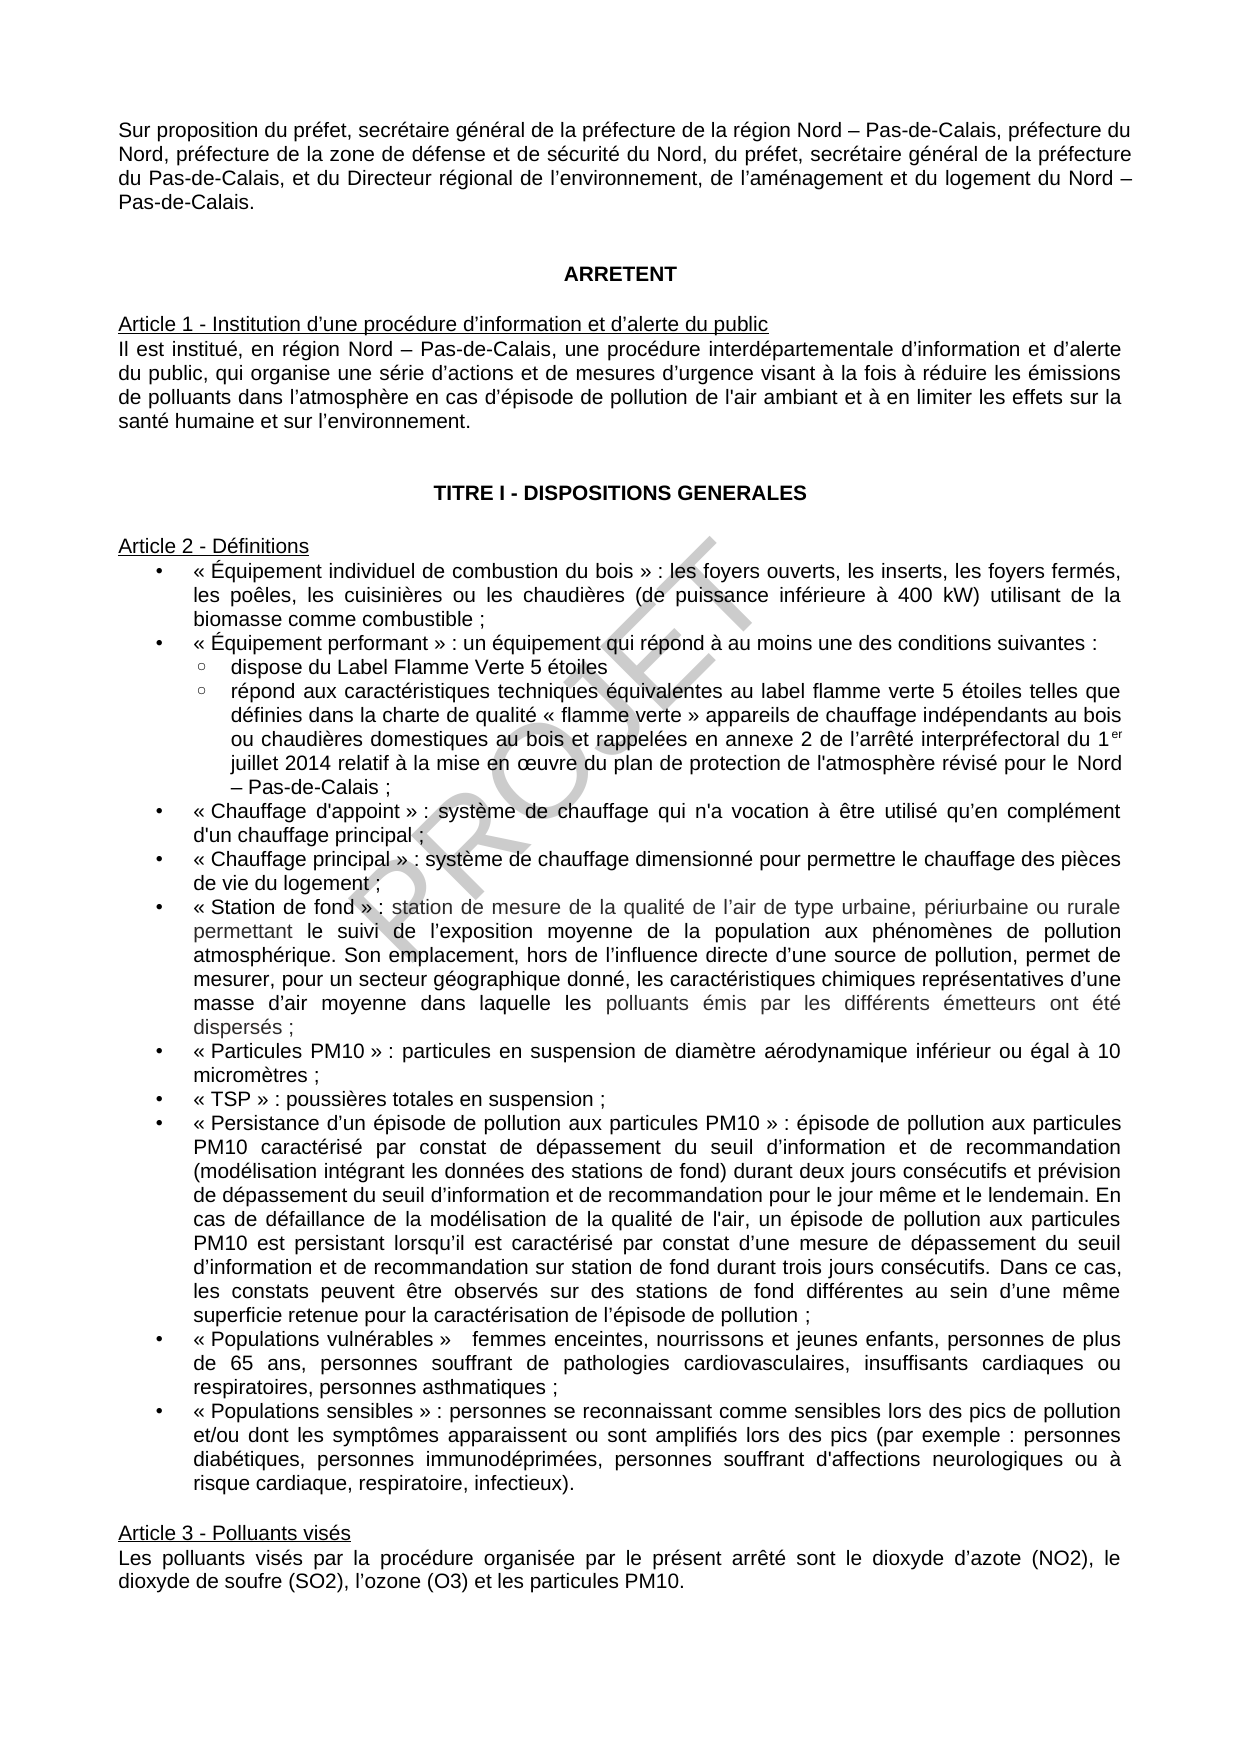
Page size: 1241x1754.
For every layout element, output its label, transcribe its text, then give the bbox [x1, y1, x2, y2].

list « Équipement performant » : un équipement qui répond à au moins une des conditions suivantes : [156, 631, 615, 655]
list « Chauffage principal » : système de chauffage dimensionné pour permettre le chauffage des pièces de vie du logement ; [156, 847, 470, 895]
subtitle ARRETENT [118, 262, 1122, 286]
subtitle Institution d’une procédure d’information et d’alerte du public [118, 310, 1122, 337]
list « Équipement performant » : un équipement qui répond à au moins une des conditions suivantes : [662, 631, 1122, 655]
list « Populations vulnérables » femmes enceintes, nourrissons et jeunes enfants, personnes de plus de 65 ans, personnes souffrant de pathologies cardiovasculaires, insuffisants cardiaques ou respiratoires, personnes asthmatiques ; [156, 1326, 1122, 1398]
text Les polluants visés par la procédure organisée par le présent arrêté sont le dioxyde d’azote (NO2), le dioxyde de soufre (SO2), l’ozone (O3) et les particules PM10. [118, 1545, 1122, 1593]
list « Chauffage d'appoint » : système de chauffage qui n'a vocation à être utilisé qu’en complément d'un chauffage principal ; [482, 799, 1122, 847]
list « Chauffage d'appoint » : système de chauffage qui n'a vocation à être utilisé qu’en complément d'un chauffage principal ; [156, 799, 448, 847]
list répond aux caractéristiques techniques équivalentes au label flamme verte 5 étoiles telles que définies dans la charte de qualité « flamme verte » appareils de chauffage indépendants au bois ou chaudières domestiques au bois et rappelées en annexe 2 de l’arrêté interpréfectoral du 1er juillet 2014 relatif à la mise en œuvre du plan de protection de l'atmosphère révisé pour le Nord – Pas-de-Calais ; [193, 679, 1122, 799]
subtitle Polluants visés [118, 1518, 1122, 1545]
list « Équipement individuel de combustion du bois » : les foyers ouverts, les inserts, les foyers fermés, les poêles, les cuisinières ou les chaudières (de puissance inférieure à 400 kW) utilisant de la biomasse comme combustible ; [156, 559, 742, 631]
subtitle TITRE I - DISPOSITIONS GENERALES [118, 481, 1122, 504]
list [644, 655, 706, 679]
list « Persistance d’un épisode de pollution aux particules PM10 » : épisode de pollution aux particules PM10 caractérisé par constat de dépassement du seuil d’information et de recommandation (modélisation intégrant les données des stations de fond) durant deux jours consécutifs et prévision de dépassement du seuil d’information et de recommandation pour le jour même et le lendemain. En cas de défaillance de la modélisation de la qualité de l'air, un épisode de pollution aux particules PM10 est persistant lorsqu’il est caractérisé par constat d’une mesure de dépassement du seuil d’information et de recommandation sur station de fond durant trois jours consécutifs. Dans ce cas, les constats peuvent être observés sur des stations de fond différentes au sein d’une même superficie retenue pour la caractérisation de l’épisode de pollution ; [156, 1111, 1122, 1326]
list dispose du Label Flamme Verte 5 étoiles [193, 655, 632, 679]
list « TSP » : poussières totales en suspension ; [156, 1087, 1122, 1111]
list « Chauffage principal » : système de chauffage dimensionné pour permettre le chauffage des pièces de vie du logement ; [459, 847, 1122, 895]
text Il est institué, en région Nord – Pas-de-Calais, une procédure interdépartementale d’information et d’alerte du public, qui organise une série d’actions et de mesures d’urgence visant à la fois à réduire les émissions de polluants dans l’atmosphère en cas d’épisode de pollution de l'air ambiant et à en limiter les effets sur la santé humaine et sur l’environnement. [118, 337, 1122, 433]
subtitle Définitions [118, 532, 1122, 559]
list « Particules PM10 » : particules en suspension de diamètre aérodynamique inférieur ou égal à 10 micromètres ; [156, 1039, 1122, 1087]
list « Équipement individuel de combustion du bois » : les foyers ouverts, les inserts, les foyers fermés, les poêles, les cuisinières ou les chaudières (de puissance inférieure à 400 kW) utilisant de la biomasse comme combustible ; [695, 559, 1122, 631]
list [698, 655, 1122, 679]
list « Populations sensibles » : personnes se reconnaissant comme sensibles lors des pics de pollution et/ou dont les symptômes apparaissent ou sont amplifiés lors des pics (par exemple : personnes diabétiques, personnes immunodéprimées, personnes souffrant d'affections neurologiques ou à risque cardiaque, respiratoire, infectieux). [156, 1398, 1122, 1494]
list « Station de fond » : station de mesure de la qualité de l’air de type urbaine, périurbaine ou rurale permettant le suivi de l’exposition moyenne de la population aux phénomènes de pollution atmosphérique. Son emplacement, hors de l’influence directe d’une source de pollution, permet de mesurer, pour un secteur géographique donné, les caractéristiques chimiques représentatives d’une masse d’air moyenne dans laquelle les polluants émis par les différents émetteurs ont été dispersés ; [156, 895, 1122, 1039]
text Sur proposition du préfet, secrétaire général de la préfecture de la région Nord – Pas-de-Calais, préfecture du Nord, préfecture de la zone de défense et de sécurité du Nord, du préfet, secrétaire général de la préfecture du Pas-de-Calais, et du Directeur régional de l’environnement, de l’aménagement et du logement du Nord – Pas-de-Calais. [118, 118, 1133, 214]
